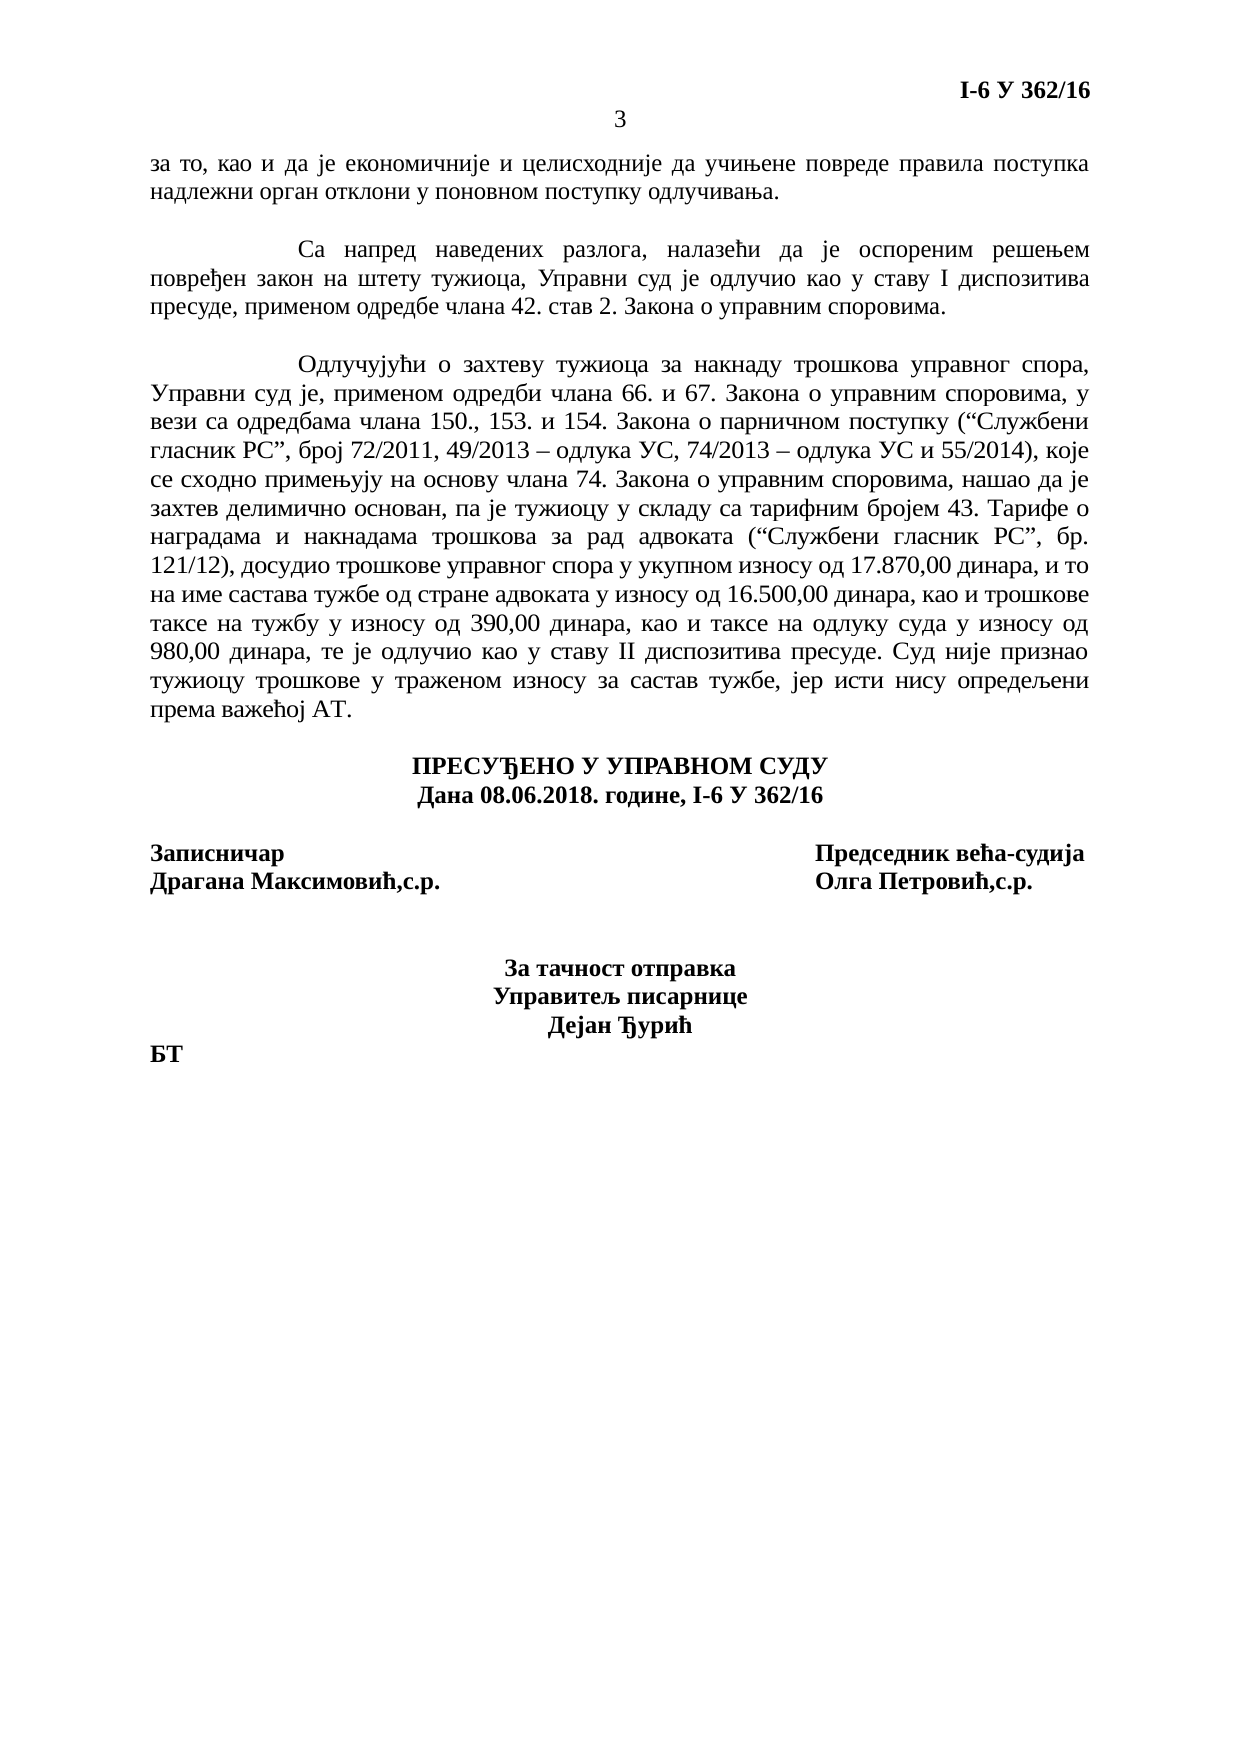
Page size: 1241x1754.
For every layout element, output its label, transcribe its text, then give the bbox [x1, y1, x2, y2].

text За тачност отправка [150, 953, 1090, 981]
text Дана 08.06.2018. године, I-6 У 362/16 [150, 780, 1090, 809]
text Управитељ писарнице [150, 981, 1090, 1010]
text Са напред наведених разлога, налазећи да је оспореним решењем повређен закон на штету тужиоца, Управни суд је одлучио као у ставу I диспозитива пресуде, применом одредбе члана 42. став 2. Закона о управним споровима. [150, 234, 1090, 320]
text Записничар Председник већа-судија [150, 838, 1090, 866]
text Драгана Максимовић,с.р. Олга Петровић,с.р. [150, 866, 1090, 895]
text за то, као и да је економичније и целисходније да учињене повреде правила поступка надлежни орган отклони у поновном поступку одлучивања. [150, 148, 1090, 205]
text Дејан Ђурић [150, 1010, 1090, 1039]
text БТ [150, 1039, 1089, 1068]
text ПРЕСУЂЕНО У УПРАВНОМ СУДУ [150, 751, 1090, 780]
text Одлучујући о захтеву тужиоца за накнаду трошкова управног спора, Управни суд је, применом одредби члана 66. и 67. Закона о управним споровима, у вези са одредбама члана 150., 153. и 154. Закона о парничном поступку (“Службени гласник РС”, број 72/2011, 49/2013 – одлука УС, 74/2013 – одлука УС и 55/2014), које се сходно примењују на основу члана 74. Закона о управним споровима, нашао да је захтев делимично основан, па је тужиоцу у складу са тарифним бројем 43. Тарифе о наградама и накнадама трошкова за рад адвоката (“Службени гласник РС”, бр. 121/12), досудио трошкове управног спора у укупном износу од 17.870,00 динара, и то на име састава тужбе од стране адвоката у износу од 16.500,00 динара, као и трошкове таксе на тужбу у износу од 390,00 динара, као и таксе на одлуку суда у износу од 980,00 динара, те је одлучио као у ставу II диспозитива пресуде. Суд није признао тужиоцу трошкове у траженом износу за састав тужбе, јер исти нису опредељени према важећој АТ. [150, 349, 1090, 723]
